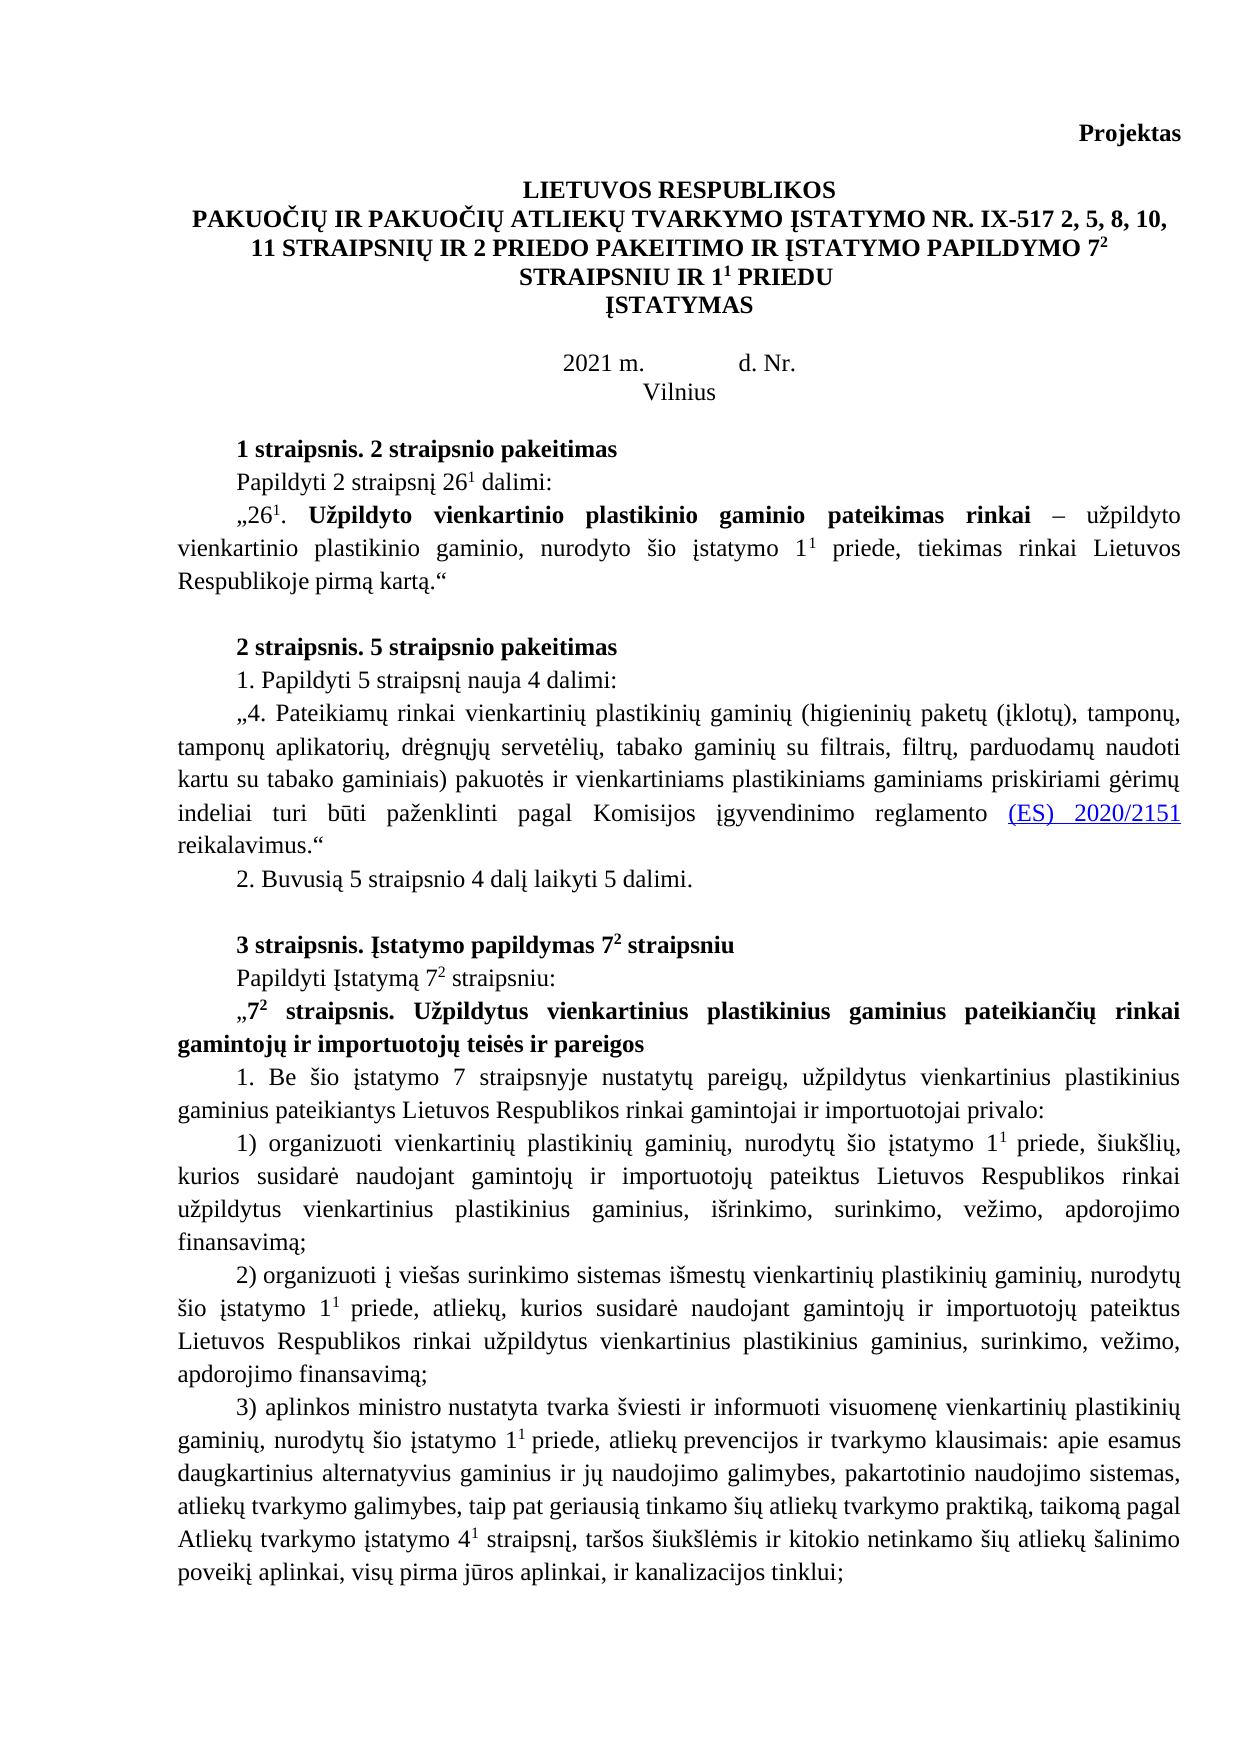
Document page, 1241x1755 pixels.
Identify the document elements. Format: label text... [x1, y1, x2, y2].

text 2 straipsnis. 5 straipsnio pakeitimas [177, 632, 1181, 661]
text „4. Pateikiamų rinkai vienkartinių plastikinių gaminių (higieninių paketų (įklotų), tamponų, tamponų aplikatorių, drėgnųjų servetėlių, tabako gaminių su filtrais, filtrų, parduodamų naudoti kartu su tabako gaminiais) pakuotės ir vienkartiniams plastikiniams gaminiams priskiriami gėrimų indeliai turi būti paženklinti pagal Komisijos įgyvendinimo reglamento (ES) 2020/2151 reikalavimus.“ [177, 698, 1181, 859]
text 2021 m. d. Nr. [177, 348, 1181, 377]
text „261. Užpildyto vienkartinio plastikinio gaminio pateikimas rinkai – užpildyto vienkartinio plastikinio gaminio, nurodyto šio įstatymo 11 priede, tiekimas rinkai Lietuvos Respublikoje pirmą kartą.“ [177, 500, 1181, 595]
text Vilnius [177, 377, 1181, 406]
text „72 straipsnis. Užpildytus vienkartinius plastikinius gaminius pateikiančių rinkai gamintojų ir importuotojų teisės ir pareigos [177, 996, 1181, 1057]
text Projektas [945, 118, 1181, 147]
text 1 straipsnis. 2 straipsnio pakeitimas [177, 434, 1181, 463]
text PAKUOČIŲ IR PAKUOČIŲ ATLIEKŲ TVARKYMO ĮSTATYMO nr. ix-517 2, 5, 8, 10, 11 STRAIPSNIŲ IR 2 PRIEDO PAKEITIMO IR ĮSTATYMO PAPILDYMO 72 STRAIPSNIU ir 11 PRIEDU [177, 204, 1181, 291]
text LIETUVOS RESPUBLIKOS [177, 176, 1181, 204]
text 2) organizuoti į viešas surinkimo sistemas išmestų vienkartinių plastikinių gaminių, nurodytų šio įstatymo 11 priede, atliekų, kurios susidarė naudojant gamintojų ir importuotojų pateiktus Lietuvos Respublikos rinkai užpildytus vienkartinius plastikinius gaminius, surinkimo, vežimo, apdorojimo finansavimą; [177, 1260, 1181, 1388]
text 3 straipsnis. Įstatymo papildymas 72 straipsniu [177, 930, 1181, 958]
text ĮSTATYMAS [177, 291, 1181, 319]
text Papildyti Įstatymą 72 straipsniu: [177, 963, 1181, 991]
text 3) aplinkos ministro nustatyta tvarka šviesti ir informuoti visuomenę vienkartinių plastikinių gaminių, nurodytų šio įstatymo 11 priede, atliekų prevencijos ir tvarkymo klausimais: apie esamus daugkartinius alternatyvius gaminius ir jų naudojimo galimybes, pakartotinio naudojimo sistemas, atliekų tvarkymo galimybes, taip pat geriausią tinkamo šių atliekų tvarkymo praktiką, taikomą pagal Atliekų tvarkymo įstatymo 41 straipsnį, taršos šiukšlėmis ir kitokio netinkamo šių atliekų šalinimo poveikį aplinkai, visų pirma jūros aplinkai, ir kanalizacijos tinklui; [177, 1392, 1181, 1586]
text 1. Be šio įstatymo 7 straipsnyje nustatytų pareigų, užpildytus vienkartinius plastikinius gaminius pateikiantys Lietuvos Respublikos rinkai gamintojai ir importuotojai privalo: [177, 1062, 1181, 1123]
text 1) organizuoti vienkartinių plastikinių gaminių, nurodytų šio įstatymo 11 priede, šiukšlių, kurios susidarė naudojant gamintojų ir importuotojų pateiktus Lietuvos Respublikos rinkai užpildytus vienkartinius plastikinius gaminius, išrinkimo, surinkimo, vežimo, apdorojimo finansavimą; [177, 1128, 1181, 1256]
text 2. Buvusią 5 straipsnio 4 dalį laikyti 5 dalimi. [177, 864, 1181, 892]
text Papildyti 2 straipsnį 261 dalimi: [177, 467, 1181, 496]
text 1. Papildyti 5 straipsnį nauja 4 dalimi: [177, 666, 1181, 694]
